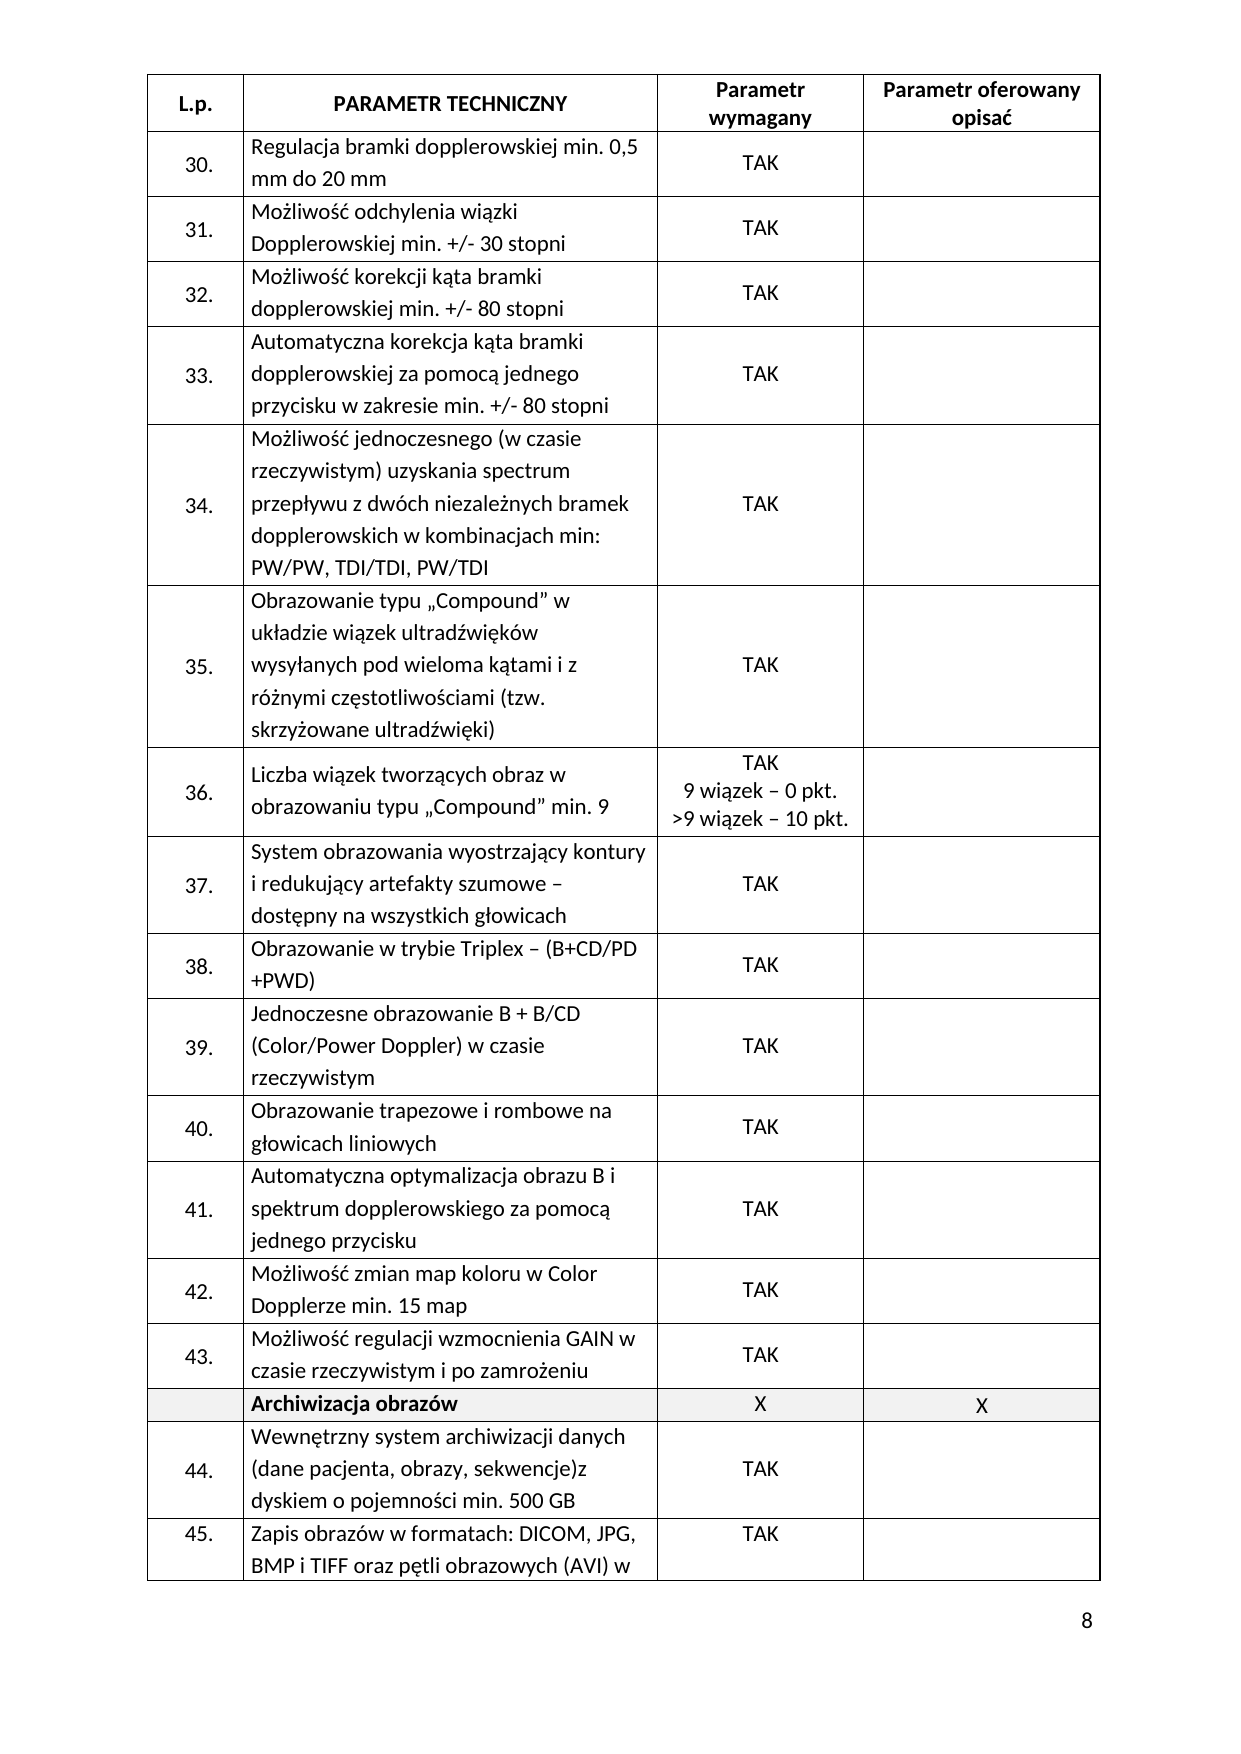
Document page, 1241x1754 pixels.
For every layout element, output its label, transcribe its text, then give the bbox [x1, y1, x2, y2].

table_cell Obrazowanie w trybie Triplex – (B+CD/PD +PWD) [244, 934, 657, 998]
table_cell TAK [658, 425, 863, 585]
table_cell Obrazowanie typu „Compound” w układzie wiązek ultradźwięków wysyłanych pod wieloma kątami i z różnymi częstotliwościami (tzw. skrzyżowane ultradźwięki) [244, 586, 657, 747]
table_cell Możliwość odchylenia wiązki Dopplerowskiej min. +/- 30 stopni [244, 197, 657, 261]
table_cell TAK [658, 327, 863, 423]
table_cell [148, 586, 243, 747]
table_cell Zapis obrazów w formatach: DICOM, JPG, BMP i TIFF oraz pętli obrazowych (AVI) w [244, 1519, 657, 1579]
table_cell [148, 1519, 243, 1579]
table_cell Możliwość korekcji kąta bramki dopplerowskiej min. +/- 80 stopni [244, 262, 657, 326]
table_cell [148, 1259, 243, 1323]
table_cell [148, 837, 243, 933]
table_cell [148, 197, 243, 261]
table_cell [864, 197, 1099, 261]
table_cell [864, 999, 1099, 1095]
table_cell [864, 425, 1099, 585]
table_cell [148, 748, 243, 836]
table_header Parametr oferowany opisać [864, 75, 1099, 131]
table_cell TAK [658, 1259, 863, 1323]
table_cell [148, 1389, 243, 1421]
table_cell [148, 934, 243, 998]
table_cell [864, 586, 1099, 747]
table_cell TAK [658, 197, 863, 261]
table_cell TAK [658, 934, 863, 998]
table_cell [864, 1162, 1099, 1258]
table_cell X [864, 1389, 1099, 1421]
table_cell Liczba wiązek tworzących obraz w obrazowaniu typu „Compound” min. 9 [244, 748, 657, 836]
table_cell Wewnętrzny system archiwizacji danych (dane pacjenta, obrazy, sekwencje)z dyskiem o pojemności min. 500 GB [244, 1422, 657, 1518]
table_cell Możliwość zmian map koloru w Color Dopplerze min. 15 map [244, 1259, 657, 1323]
table_cell Archiwizacja obrazów [244, 1389, 657, 1421]
table_cell TAK [658, 132, 863, 196]
table_cell System obrazowania wyostrzający kontury i redukujący artefakty szumowe – dostępny na wszystkich głowicach [244, 837, 657, 933]
table_cell [864, 132, 1099, 196]
table_cell [864, 934, 1099, 998]
table_cell Jednoczesne obrazowanie B + B/CD (Color/Power Doppler) w czasie rzeczywistym [244, 999, 657, 1095]
table_cell [148, 132, 243, 196]
table_cell TAK 9 wiązek – 0 pkt. >9 wiązek – 10 pkt. [658, 748, 863, 836]
table_cell Automatyczna korekcja kąta bramki dopplerowskiej za pomocą jednego przycisku w zakresie min. +/- 80 stopni [244, 327, 657, 423]
table_cell [864, 1422, 1099, 1518]
table_cell TAK [658, 262, 863, 326]
table_cell TAK [658, 1519, 863, 1579]
table_cell TAK [658, 586, 863, 747]
table_cell TAK [658, 1422, 863, 1518]
table_cell [864, 327, 1099, 423]
table_cell [148, 1422, 243, 1518]
table_cell Możliwość regulacji wzmocnienia GAIN w czasie rzeczywistym i po zamrożeniu [244, 1324, 657, 1388]
table_cell [148, 1324, 243, 1388]
table_cell TAK [658, 999, 863, 1095]
table_cell [148, 1096, 243, 1161]
table_cell TAK [658, 837, 863, 933]
table_cell TAK [658, 1324, 863, 1388]
table_cell [864, 837, 1099, 933]
table_cell X [658, 1389, 863, 1421]
table_cell [864, 1096, 1099, 1161]
table_cell [864, 262, 1099, 326]
table_cell [148, 425, 243, 585]
table_cell [148, 262, 243, 326]
table_cell [148, 999, 243, 1095]
table_cell [864, 1259, 1099, 1323]
table_header L.p. [148, 75, 243, 131]
table_cell Możliwość jednoczesnego (w czasie rzeczywistym) uzyskania spectrum przepływu z dwóch niezależnych bramek dopplerowskich w kombinacjach min: PW/PW, TDI/TDI, PW/TDI [244, 425, 657, 585]
table_cell Automatyczna optymalizacja obrazu B i spektrum dopplerowskiego za pomocą jednego przycisku [244, 1162, 657, 1258]
table_cell TAK [658, 1096, 863, 1161]
table_header PARAMETR TECHNICZNY [244, 75, 657, 131]
table_cell [864, 1324, 1099, 1388]
table_header Parametr wymagany [658, 75, 863, 131]
table_cell [864, 1519, 1099, 1579]
table_cell [864, 748, 1099, 836]
table_cell Obrazowanie trapezowe i rombowe na głowicach liniowych [244, 1096, 657, 1161]
table_cell [148, 327, 243, 423]
table_cell Regulacja bramki dopplerowskiej min. 0,5 mm do 20 mm [244, 132, 657, 196]
table_cell TAK [658, 1162, 863, 1258]
table_cell [148, 1162, 243, 1258]
